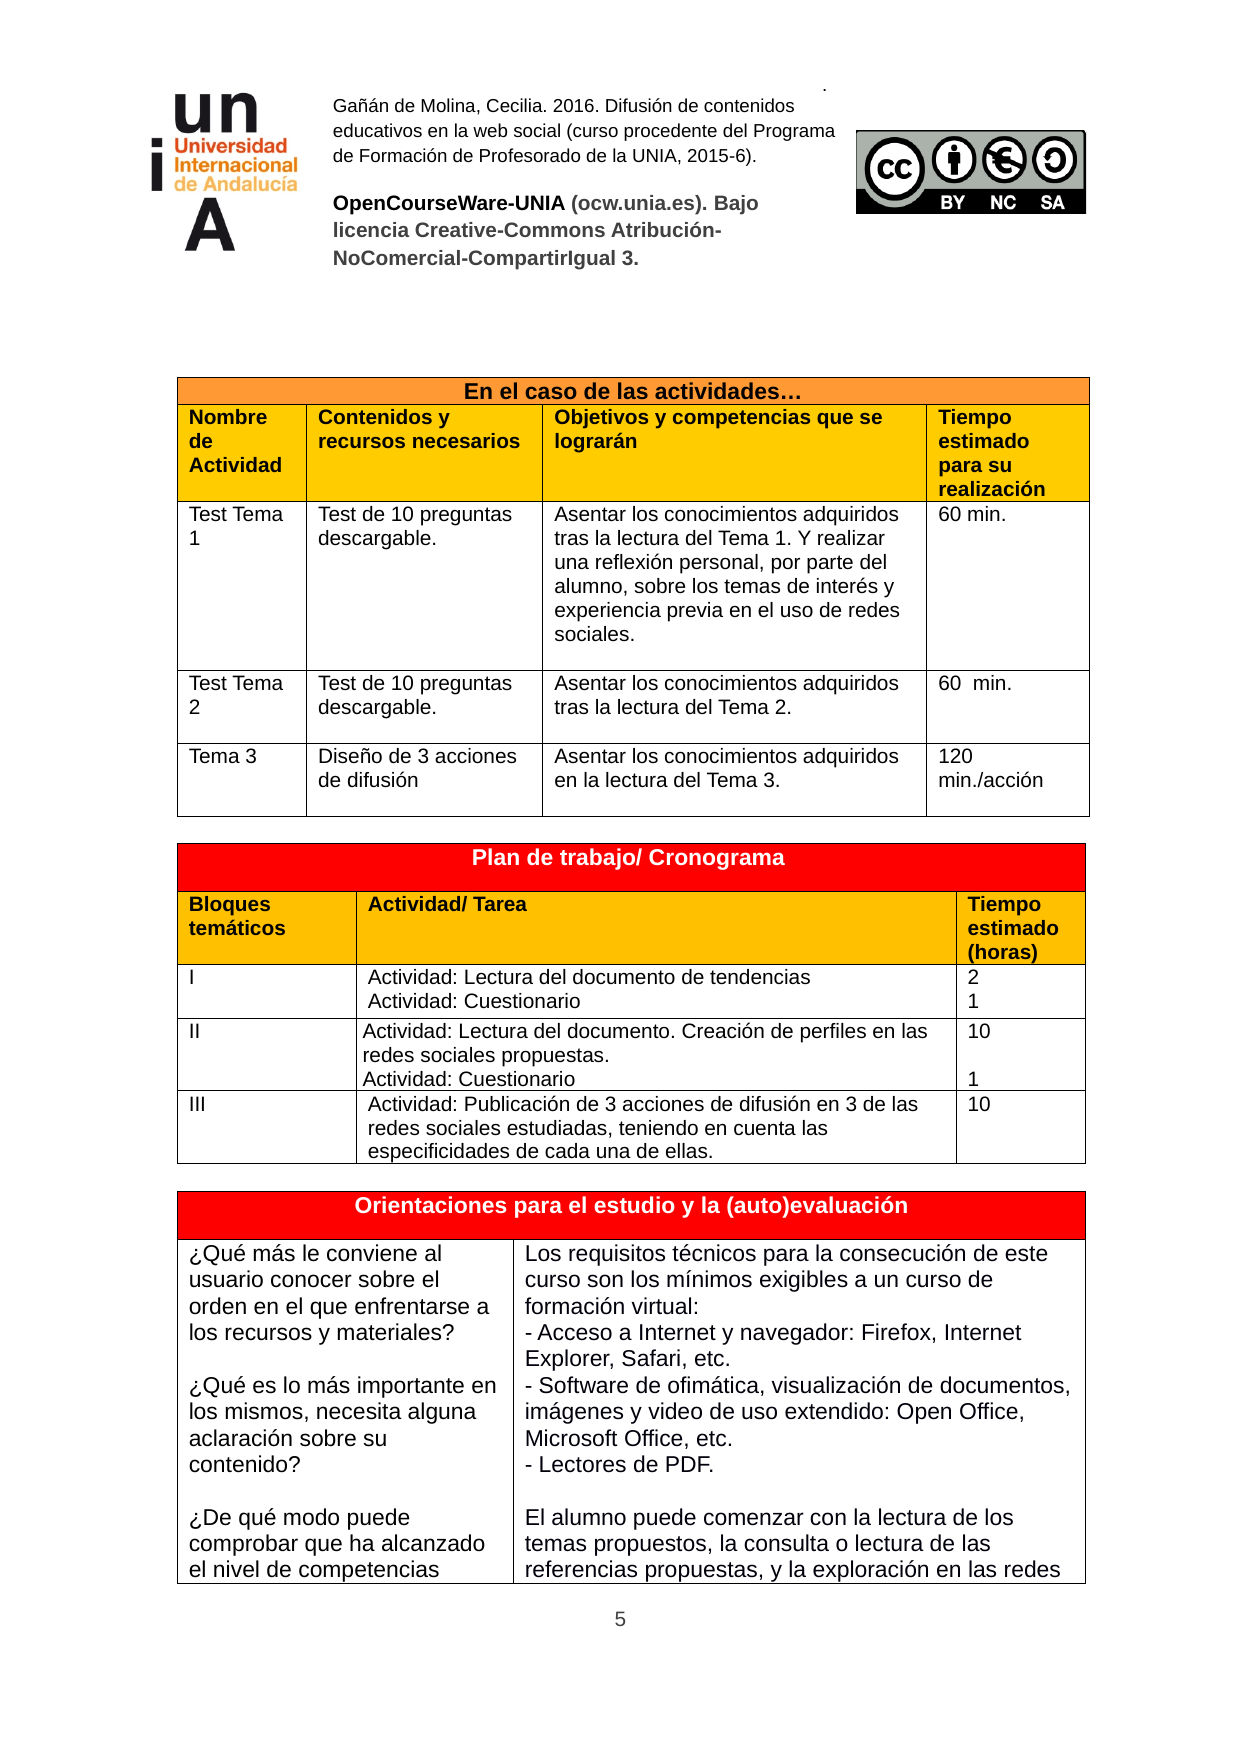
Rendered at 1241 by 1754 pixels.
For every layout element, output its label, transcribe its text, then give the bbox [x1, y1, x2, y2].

table_header Plan de trabajo/ Cronograma [178, 844, 1085, 891]
table_cell Los requisitos técnicos para la consecución de este curso son los mínimos exigibles a un curso de formación virtual: - Acceso a Internet y navegador: Firefox, Internet Explorer, Safari, etc. - Software de ofimática, visualización de documentos, imágenes y video de uso extendido: Open Office, Microsoft Office, etc. - Lectores de PDF. El alumno puede comenzar con la lectura de los temas propuestos, la consulta o lectura de las referencias propuestas, y la exploración en las redes [514, 1240, 1085, 1583]
table_cell Asentar los conocimientos adquiridos tras la lectura del Tema 1. Y realizar una reflexión personal, por parte del alumno, sobre los temas de interés y experiencia previa en el uso de redes sociales. [543, 502, 926, 670]
table_cell Asentar los conocimientos adquiridos tras la lectura del Tema 2. [543, 671, 926, 743]
table_cell Tiempo estimado (horas) [957, 892, 1085, 964]
table_cell Contenidos y recursos necesarios [307, 405, 542, 501]
table_header Orientaciones para el estudio y la (auto)evaluación [178, 1192, 1085, 1239]
table_cell I [178, 965, 356, 1017]
table_cell Actividad: Publicación de 3 acciones de difusión en 3 de las redes sociales estudiadas, teniendo en cuenta las especificidades de cada una de ellas. [357, 1091, 956, 1163]
table_cell ¿Qué más le conviene al usuario conocer sobre el orden en el que enfrentarse a los recursos y materiales? ¿Qué es lo más importante en los mismos, necesita alguna aclaración sobre su contenido? ¿De qué modo puede comprobar que ha alcanzado el nivel de competencias [178, 1240, 513, 1583]
table_cell Actividad/ Tarea [357, 892, 956, 964]
table_cell III [178, 1091, 356, 1163]
table_header En el caso de las actividades… [178, 378, 1089, 404]
table_cell II [178, 1019, 356, 1090]
table_cell Actividad: Lectura del documento. Creación de perfiles en las redes sociales propuestas. Actividad: Cuestionario [357, 1019, 956, 1090]
table_cell Objetivos y competencias que se lograrán [543, 405, 926, 501]
table_cell Test de 10 preguntas descargable. [307, 502, 542, 670]
table_cell 60 min. [927, 502, 1089, 670]
table_cell Bloques temáticos [178, 892, 356, 964]
table_cell Tema 3 [178, 744, 306, 816]
table_cell 120 min./acción [927, 744, 1089, 816]
table_cell Test Tema 2 [178, 671, 306, 743]
table_cell Test de 10 preguntas descargable. [307, 671, 542, 743]
table_cell Tiempo estimado para su realización [927, 405, 1089, 501]
table_cell 60 min. [927, 671, 1089, 743]
table_cell Diseño de 3 acciones de difusión [307, 744, 542, 816]
table_cell Actividad: Lectura del documento de tendencias Actividad: Cuestionario [357, 965, 956, 1017]
table_cell Nombre de Actividad [178, 405, 306, 501]
table_cell 2 1 [957, 965, 1085, 1017]
table_cell 10 [957, 1091, 1085, 1163]
table_cell Test Tema 1 [178, 502, 306, 670]
table_cell Asentar los conocimientos adquiridos en la lectura del Tema 3. [543, 744, 926, 816]
table_cell 10 1 [957, 1019, 1085, 1090]
